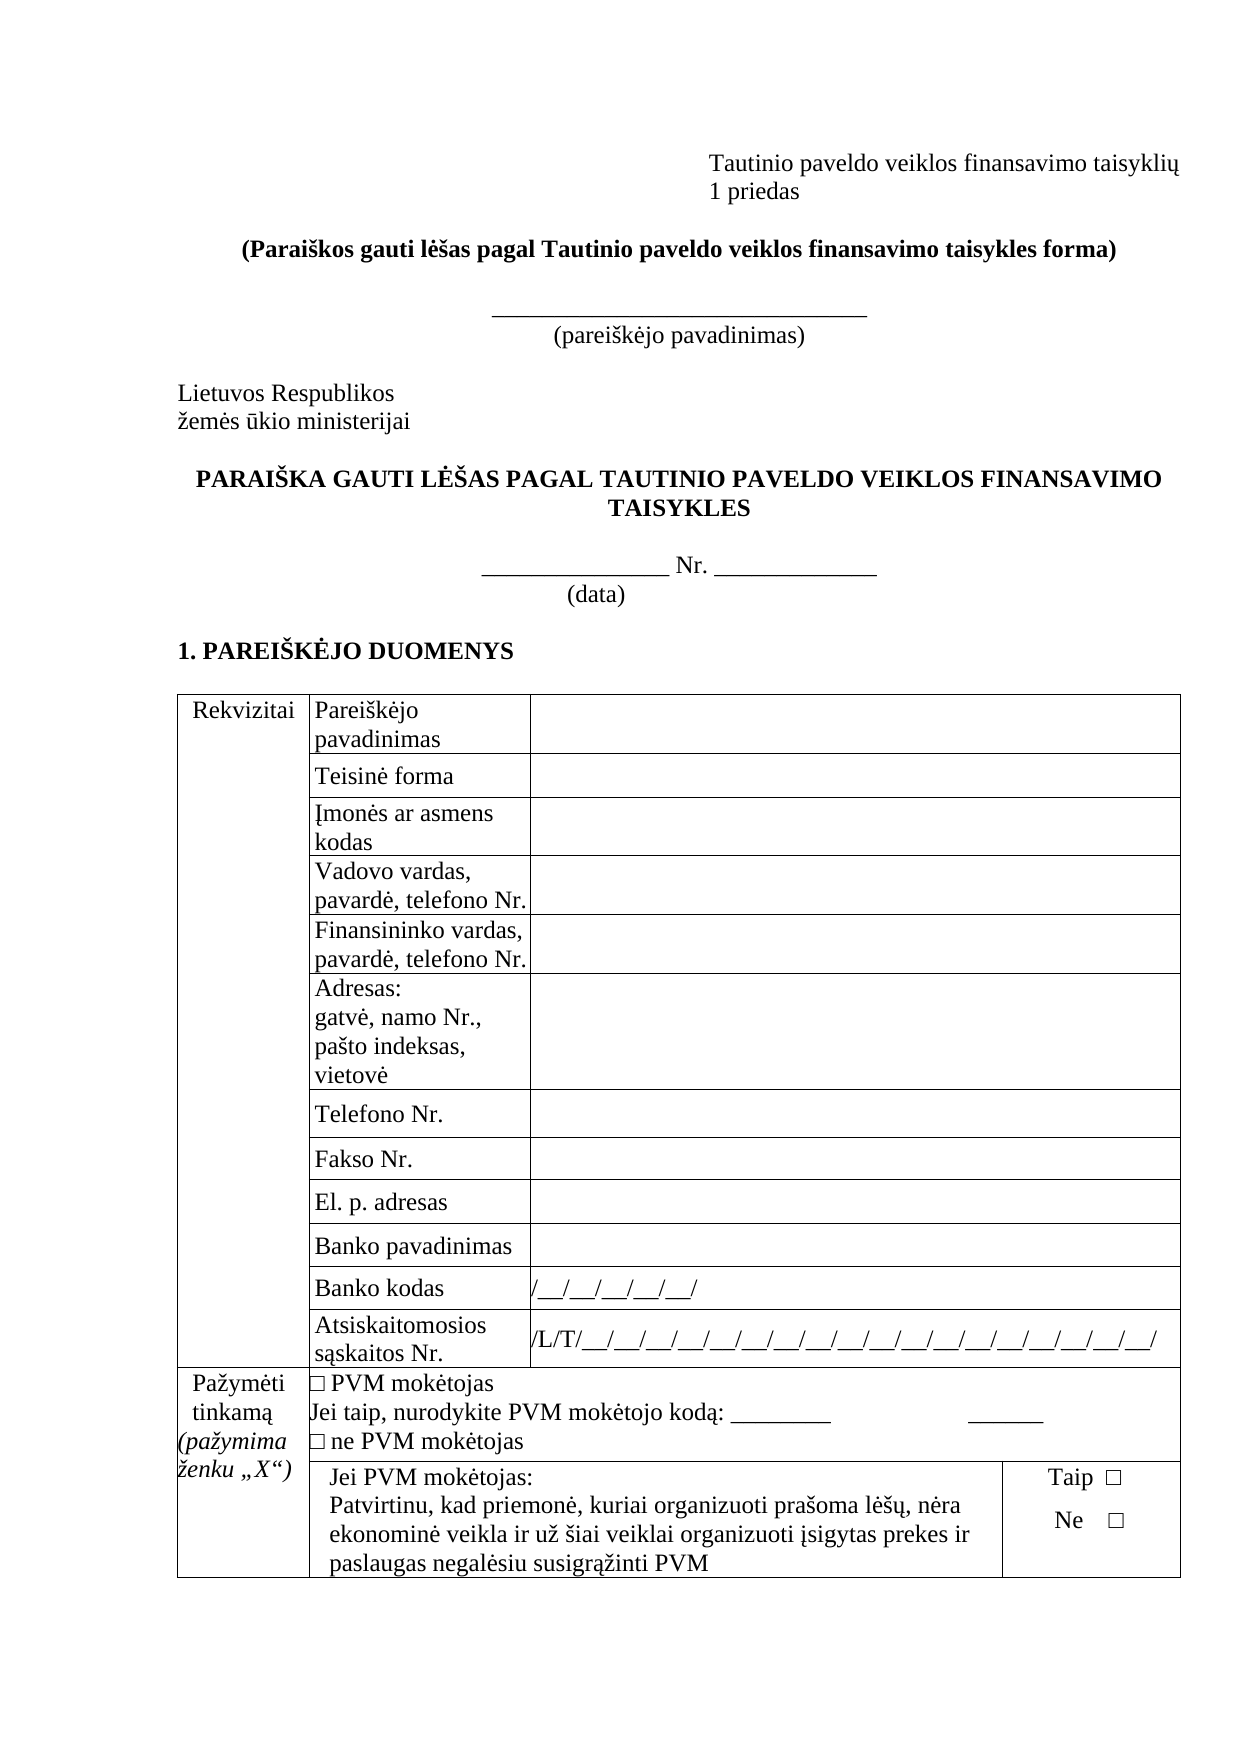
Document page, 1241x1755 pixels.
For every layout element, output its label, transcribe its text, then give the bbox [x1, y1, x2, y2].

table_header [531, 695, 1180, 752]
table_cell /L/T/__/__/__/__/__/__/__/__/__/__/__/__/__/__/__/__/__/__/ [531, 1310, 1180, 1367]
text (Paraiškos gauti lėšas pagal Tautinio paveldo veiklos finansavimo taisykles forma) [177, 234, 1181, 263]
text Lietuvos Respublikos [177, 378, 1181, 406]
table_cell Taip □ Ne □ [1003, 1462, 1180, 1577]
text 1 priedas [709, 176, 1181, 205]
table_cell Adresas: gatvė, namo Nr., pašto indeksas, vietovė [310, 974, 530, 1088]
text (pareiškėjo pavadinimas) [177, 320, 1181, 349]
text ______________________________ [177, 291, 1181, 320]
text 1. PAREIŠKĖJO DUOMENYS [177, 636, 1181, 665]
table_cell [531, 1138, 1180, 1179]
table_header Pareiškėjo pavadinimas [310, 695, 530, 752]
table_cell /__/__/__/__/__/ [531, 1267, 1180, 1309]
table_cell Atsiskaitomosios sąskaitos Nr. [310, 1310, 530, 1367]
table_cell [531, 1224, 1180, 1266]
table_cell El. p. adresas [310, 1180, 530, 1223]
table_header Rekvizitai [178, 695, 309, 1367]
text (data) [177, 579, 1181, 608]
text _______________ Nr. _____________ [177, 550, 1181, 579]
table_cell Įmonės ar asmens kodas [310, 798, 530, 855]
text žemės ūkio ministerijai [177, 406, 1181, 435]
table_cell Vadovo vardas, pavardė, telefono Nr. [310, 856, 530, 914]
text PARAIŠKA GAUTI LĖŠAS PAGAL TAUTINIO PAVELDO VEIKLOS FINANSAVIMO TAISYKLES [177, 464, 1181, 521]
table_cell [531, 754, 1180, 797]
table_cell Finansininko vardas, pavardė, telefono Nr. [310, 915, 530, 972]
table_cell Pažymėti tinkamą (pažymima ženku „X“) [178, 1368, 309, 1577]
table_cell Banko kodas [310, 1267, 530, 1309]
table_cell Teisinė forma [310, 754, 530, 797]
table_cell Banko pavadinimas [310, 1224, 530, 1266]
table_cell [531, 1090, 1180, 1137]
table_cell [531, 974, 1180, 1088]
table_cell Fakso Nr. [310, 1138, 530, 1179]
table_cell □ PVM mokėtojas Jei taip, nurodykite PVM mokėtojo kodą: ________ ______ □ ne PVM mokėtojas [310, 1368, 1180, 1461]
table_cell [531, 856, 1180, 914]
text Tautinio paveldo veiklos finansavimo taisyklių [709, 148, 1181, 176]
table_cell [531, 1180, 1180, 1223]
table_cell Telefono Nr. [310, 1090, 530, 1137]
table_cell [531, 915, 1180, 972]
table_cell Jei PVM mokėtojas: Patvirtinu, kad priemonė, kuriai organizuoti prašoma lėšų, nėra ekonominė veikla ir už šiai veiklai organizuoti įsigytas prekes ir paslaugas negalėsiu susigrąžinti PVM [310, 1462, 1002, 1577]
table_cell [531, 798, 1180, 855]
